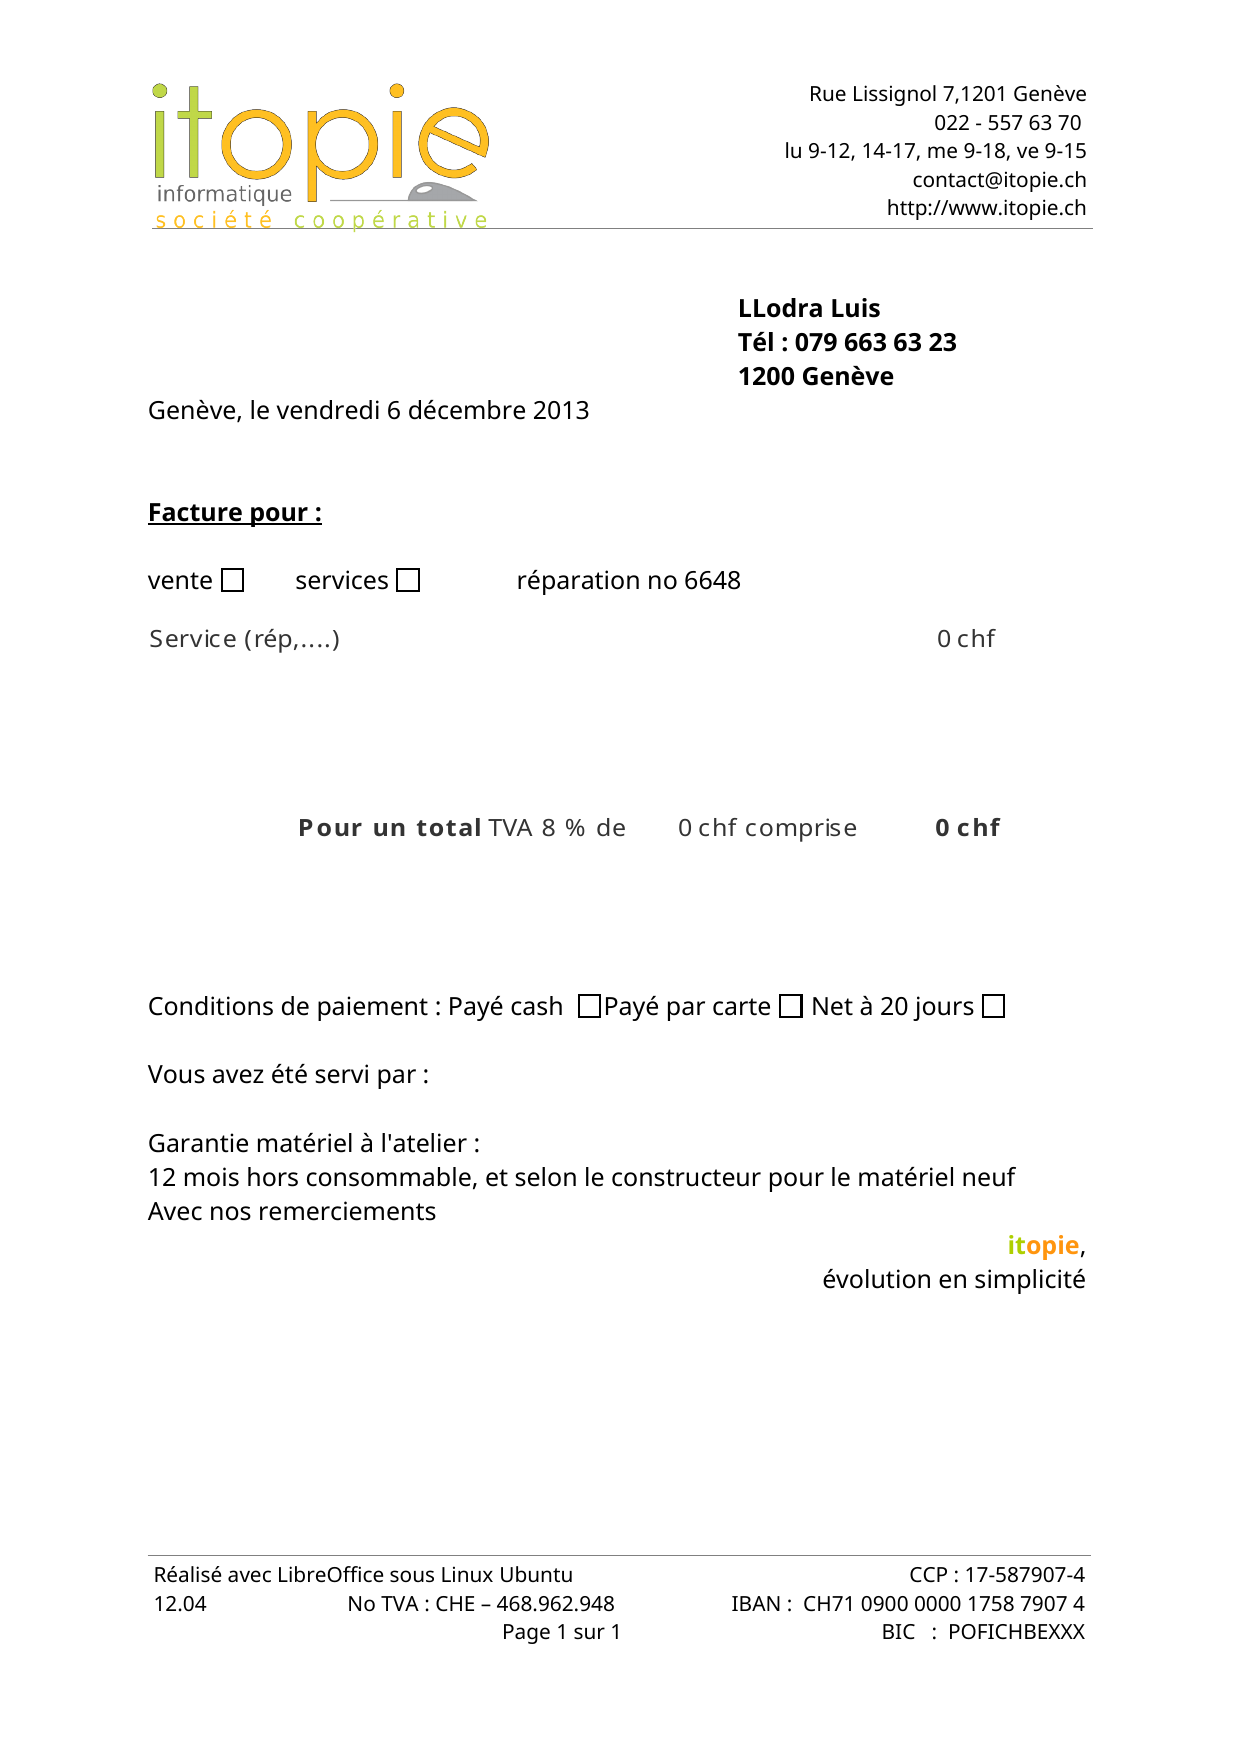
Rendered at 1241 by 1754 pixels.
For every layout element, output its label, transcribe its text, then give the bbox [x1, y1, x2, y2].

text Garantie matériel à l'atelier : [148, 1125, 1093, 1159]
picture [138, 72, 500, 244]
text 1200 Genève [148, 358, 1093, 392]
text 12 mois hors consommable, et selon le constructeur pour le matériel neuf [148, 1159, 1093, 1193]
text Conditions de paiement : Payé cash Payé par carte Net à 20 jours [148, 989, 1093, 1023]
text Genève, le vendredi 6 décembre 2013 [148, 392, 1093, 427]
text vente services réparation no 6648 [148, 563, 1093, 597]
text LLodra Luis [148, 290, 1093, 324]
text Avec nos remerciements [148, 1193, 1093, 1227]
text itopie, [148, 1227, 1093, 1262]
text Vous avez été servi par : [148, 1057, 1093, 1091]
text évolution en simplicité [148, 1262, 1093, 1296]
text Tél : 079 663 63 23 [148, 324, 1093, 358]
text Facture pour : [148, 495, 1093, 529]
